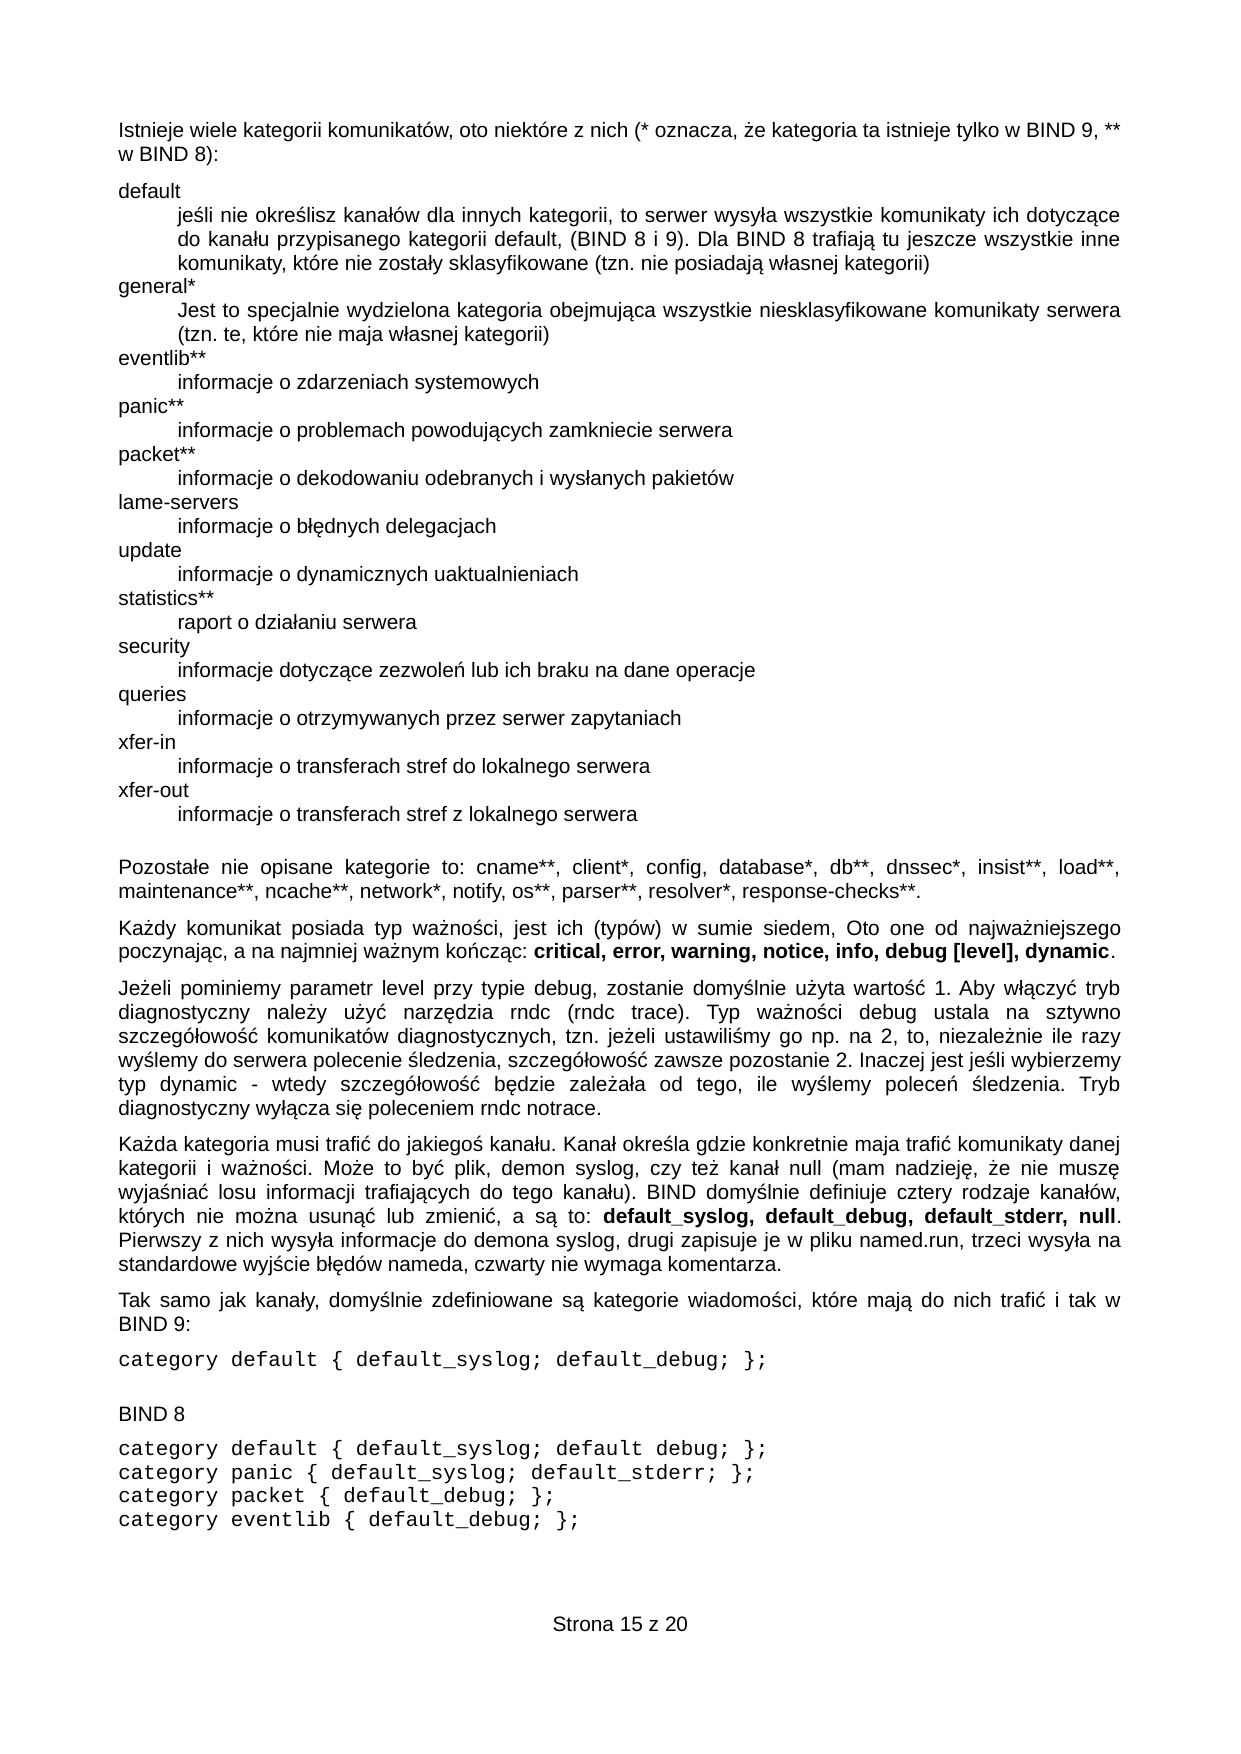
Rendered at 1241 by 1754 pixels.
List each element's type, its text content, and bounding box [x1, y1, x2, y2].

list informacje o dekodowaniu odebranych i wysłanych pakietów [177, 466, 1122, 490]
subtitle queries [118, 682, 1122, 706]
subtitle update [118, 538, 1122, 562]
text category panic { default_syslog; default_stderr; }; [118, 1462, 1122, 1486]
list informacje o problemach powodujących zamkniecie serwera [177, 418, 1122, 442]
text category eventlib { default_debug; }; [118, 1509, 1122, 1533]
list informacje o dynamicznych uaktualnieniach [177, 562, 1122, 586]
subtitle xfer-out [118, 777, 1122, 801]
text Każda kategoria musi trafić do jakiegoś kanału. Kanał określa gdzie konkretnie maja trafić komunikaty danej kategorii i ważności. Może to być plik, demon syslog, czy też kanał null (mam nadzieję, że nie muszę wyjaśniać losu informacji trafiających do tego kanału). BIND domyślnie definiuje cztery rodzaje kanałów, których nie można usunąć lub zmienić, a są to: default_syslog, default_debug, default_stderr, null. Pierwszy z nich wysyła informacje do demona syslog, drugi zapisuje je w pliku named.run, trzeci wysyła na standardowe wyjście błędów nameda, czwarty nie wymaga komentarza. [118, 1132, 1122, 1276]
subtitle default [118, 178, 1122, 202]
list informacje o transferach stref do lokalnego serwera [177, 753, 1122, 777]
subtitle packet** [118, 442, 1122, 466]
text Pozostałe nie opisane kategorie to: cname**, client*, config, database*, db**, dnssec*, insist**, load**, maintenance**, ncache**, network*, notify, os**, parser**, resolver*, response-checks**. [118, 855, 1122, 903]
text Jeżeli pominiemy parametr level przy typie debug, zostanie domyślnie użyta wartość 1. Aby włączyć tryb diagnostyczny należy użyć narzędzia rndc (rndc trace). Typ ważności debug ustala na sztywno szczegółowość komunikatów diagnostycznych, tzn. jeżeli ustawiliśmy go np. na 2, to, niezależnie ile razy wyślemy do serwera polecenie śledzenia, szczegółowość zawsze pozostanie 2. Inaczej jest jeśli wybierzemy typ dynamic - wtedy szczegółowość będzie zależała od tego, ile wyślemy poleceń śledzenia. Tryb diagnostyczny wyłącza się poleceniem rndc notrace. [118, 976, 1122, 1119]
subtitle eventlib** [118, 346, 1122, 370]
list informacje o otrzymywanych przez serwer zapytaniach [177, 706, 1122, 729]
list raport o działaniu serwera [177, 610, 1122, 634]
text Istnieje wiele kategorii komunikatów, oto niektóre z nich (* oznacza, że kategoria ta istnieje tylko w BIND 9, ** w BIND 8): [118, 118, 1122, 166]
list informacje o transferach stref z lokalnego serwera [177, 801, 1122, 825]
subtitle xfer-in [118, 729, 1122, 753]
subtitle security [118, 634, 1122, 658]
text category default { default_syslog; default debug; }; [118, 1438, 1122, 1462]
text category default { default_syslog; default_debug; }; [118, 1349, 1122, 1372]
text BIND 8 [118, 1402, 1122, 1426]
list informacje o zdarzeniach systemowych [177, 370, 1122, 394]
list informacje dotyczące zezwoleń lub ich braku na dane operacje [177, 658, 1122, 682]
text Tak samo jak kanały, domyślnie zdefiniowane są kategorie wiadomości, które mają do nich trafić i tak w BIND 9: [118, 1288, 1122, 1336]
subtitle panic** [118, 394, 1122, 418]
text Każdy komunikat posiada typ ważności, jest ich (typów) w sumie siedem, Oto one od najważniejszego poczynając, a na najmniej ważnym kończąc: critical, error, warning, notice, info, debug [level], dynamic. [118, 915, 1122, 963]
subtitle lame-servers [118, 490, 1122, 514]
list Jest to specjalnie wydzielona kategoria obejmująca wszystkie niesklasyfikowane komunikaty serwera (tzn. te, które nie maja własnej kategorii) [177, 298, 1122, 346]
subtitle general* [118, 274, 1122, 298]
list jeśli nie określisz kanałów dla innych kategorii, to serwer wysyła wszystkie komunikaty ich dotyczące do kanału przypisanego kategorii default, (BIND 8 i 9). Dla BIND 8 trafiają tu jeszcze wszystkie inne komunikaty, które nie zostały sklasyfikowane (tzn. nie posiadają własnej kategorii) [177, 202, 1122, 274]
list informacje o błędnych delegacjach [177, 514, 1122, 538]
text category packet { default_debug; }; [118, 1486, 1122, 1509]
subtitle statistics** [118, 586, 1122, 610]
